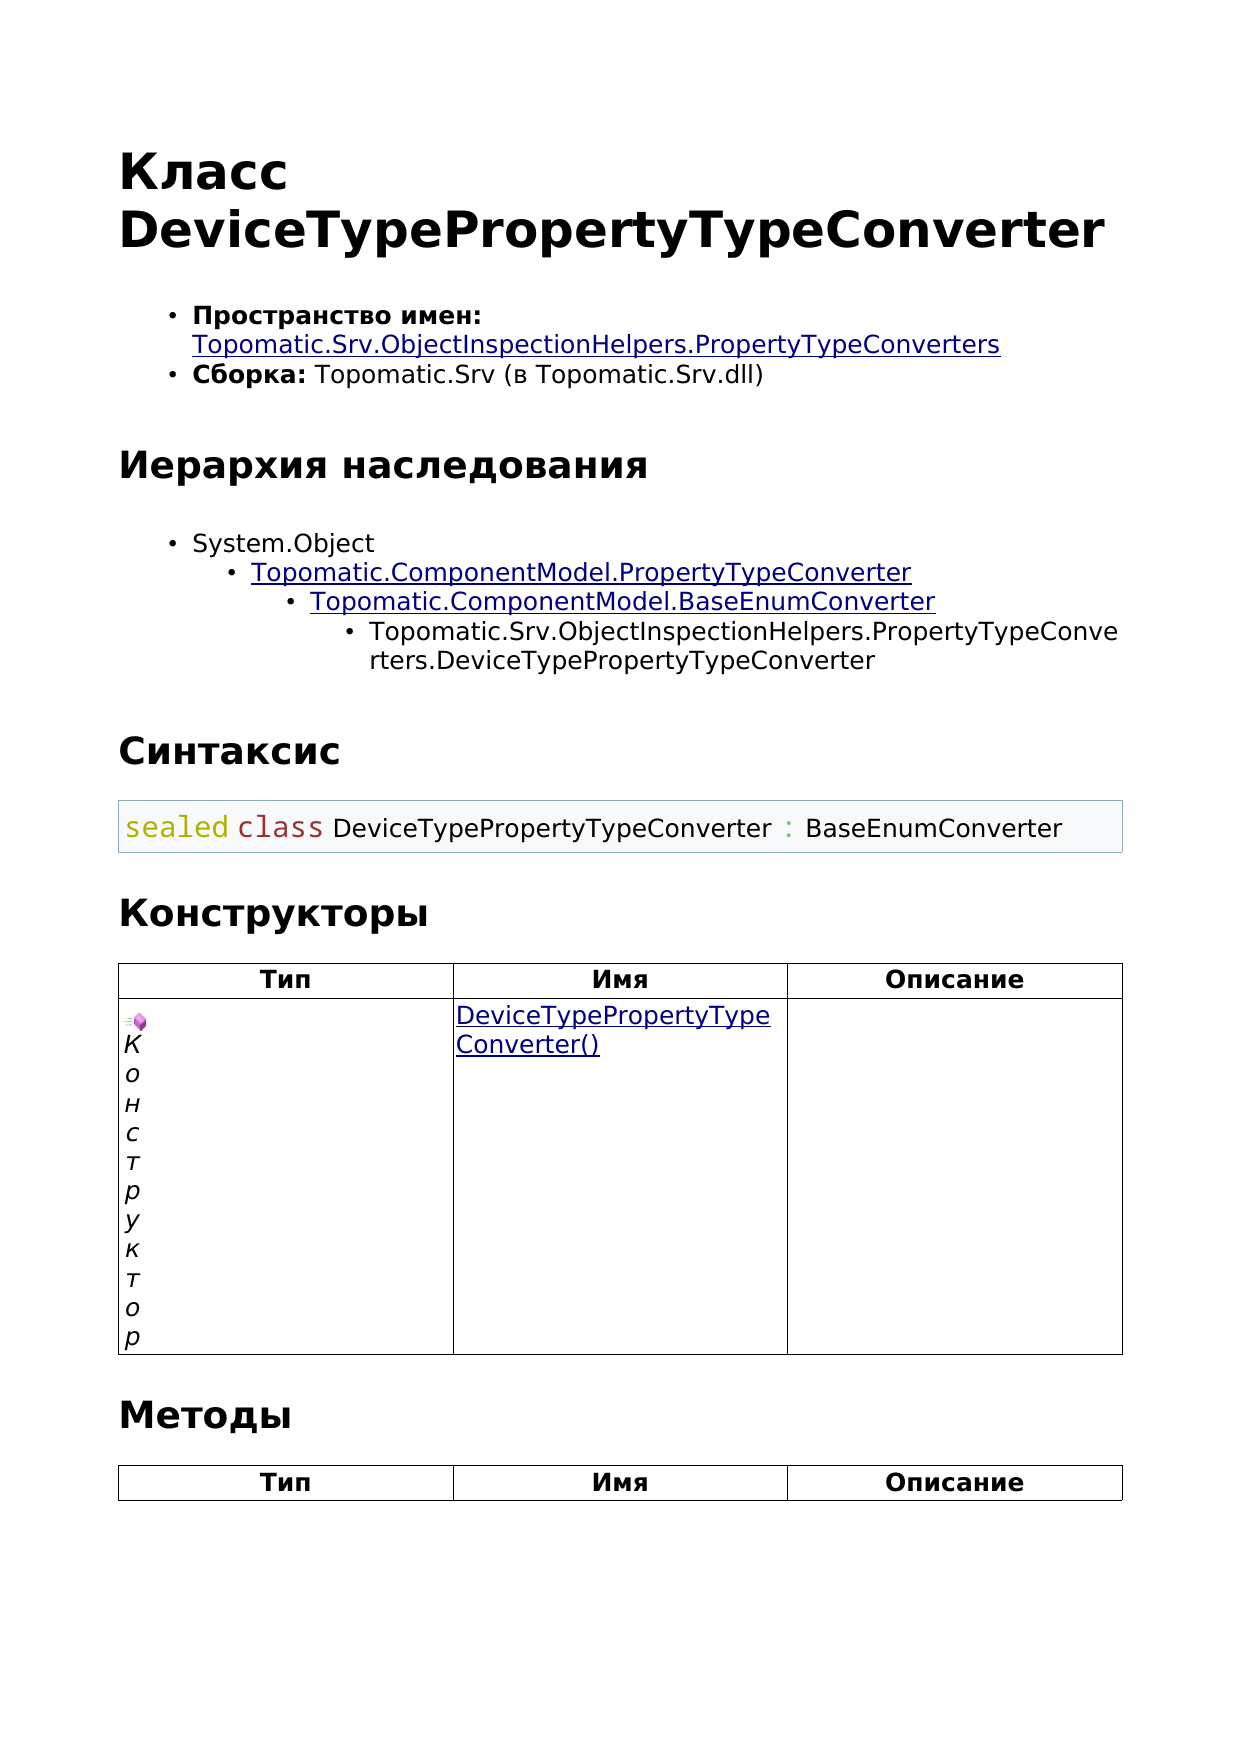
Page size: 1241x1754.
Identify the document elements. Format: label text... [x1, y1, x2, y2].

list Сборка: Topomatic.Srv (в Topomatic.Srv.dll) [177, 360, 1122, 389]
table_header Имя [454, 964, 787, 998]
subtitle Методы [118, 1394, 1122, 1438]
table_header Имя [454, 1466, 787, 1500]
table_header Тип [119, 1466, 453, 1500]
table_cell DeviceTypePropertyTypeConverter() [454, 999, 787, 1354]
table_cell [788, 999, 1122, 1354]
subtitle Синтаксис [118, 729, 1122, 773]
table_header Тип [119, 964, 453, 998]
list Topomatic.Srv.ObjectInspectionHelpers.PropertyTypeConverters.DeviceTypePropertyTypeConverter [354, 617, 1122, 675]
table_header Описание [788, 964, 1122, 998]
list Topomatic.ComponentModel.PropertyTypeConverter [236, 558, 1122, 587]
list Пространство имен: Topomatic.Srv.ObjectInspectionHelpers.PropertyTypeConverters [177, 302, 1122, 360]
subtitle Класс DeviceTypePropertyTypeConverter [118, 143, 1122, 259]
subtitle Конструкторы [118, 892, 1122, 935]
picture [121, 1013, 147, 1031]
list System.Object [177, 529, 1122, 558]
table_cell [119, 999, 453, 1354]
list Topomatic.ComponentModel.BaseEnumConverter [295, 587, 1122, 617]
table_header Описание [788, 1466, 1122, 1500]
table_header sealed class DeviceTypePropertyTypeConverter : BaseEnumConverter [119, 801, 1122, 852]
subtitle Иерархия наследования [118, 443, 1122, 487]
